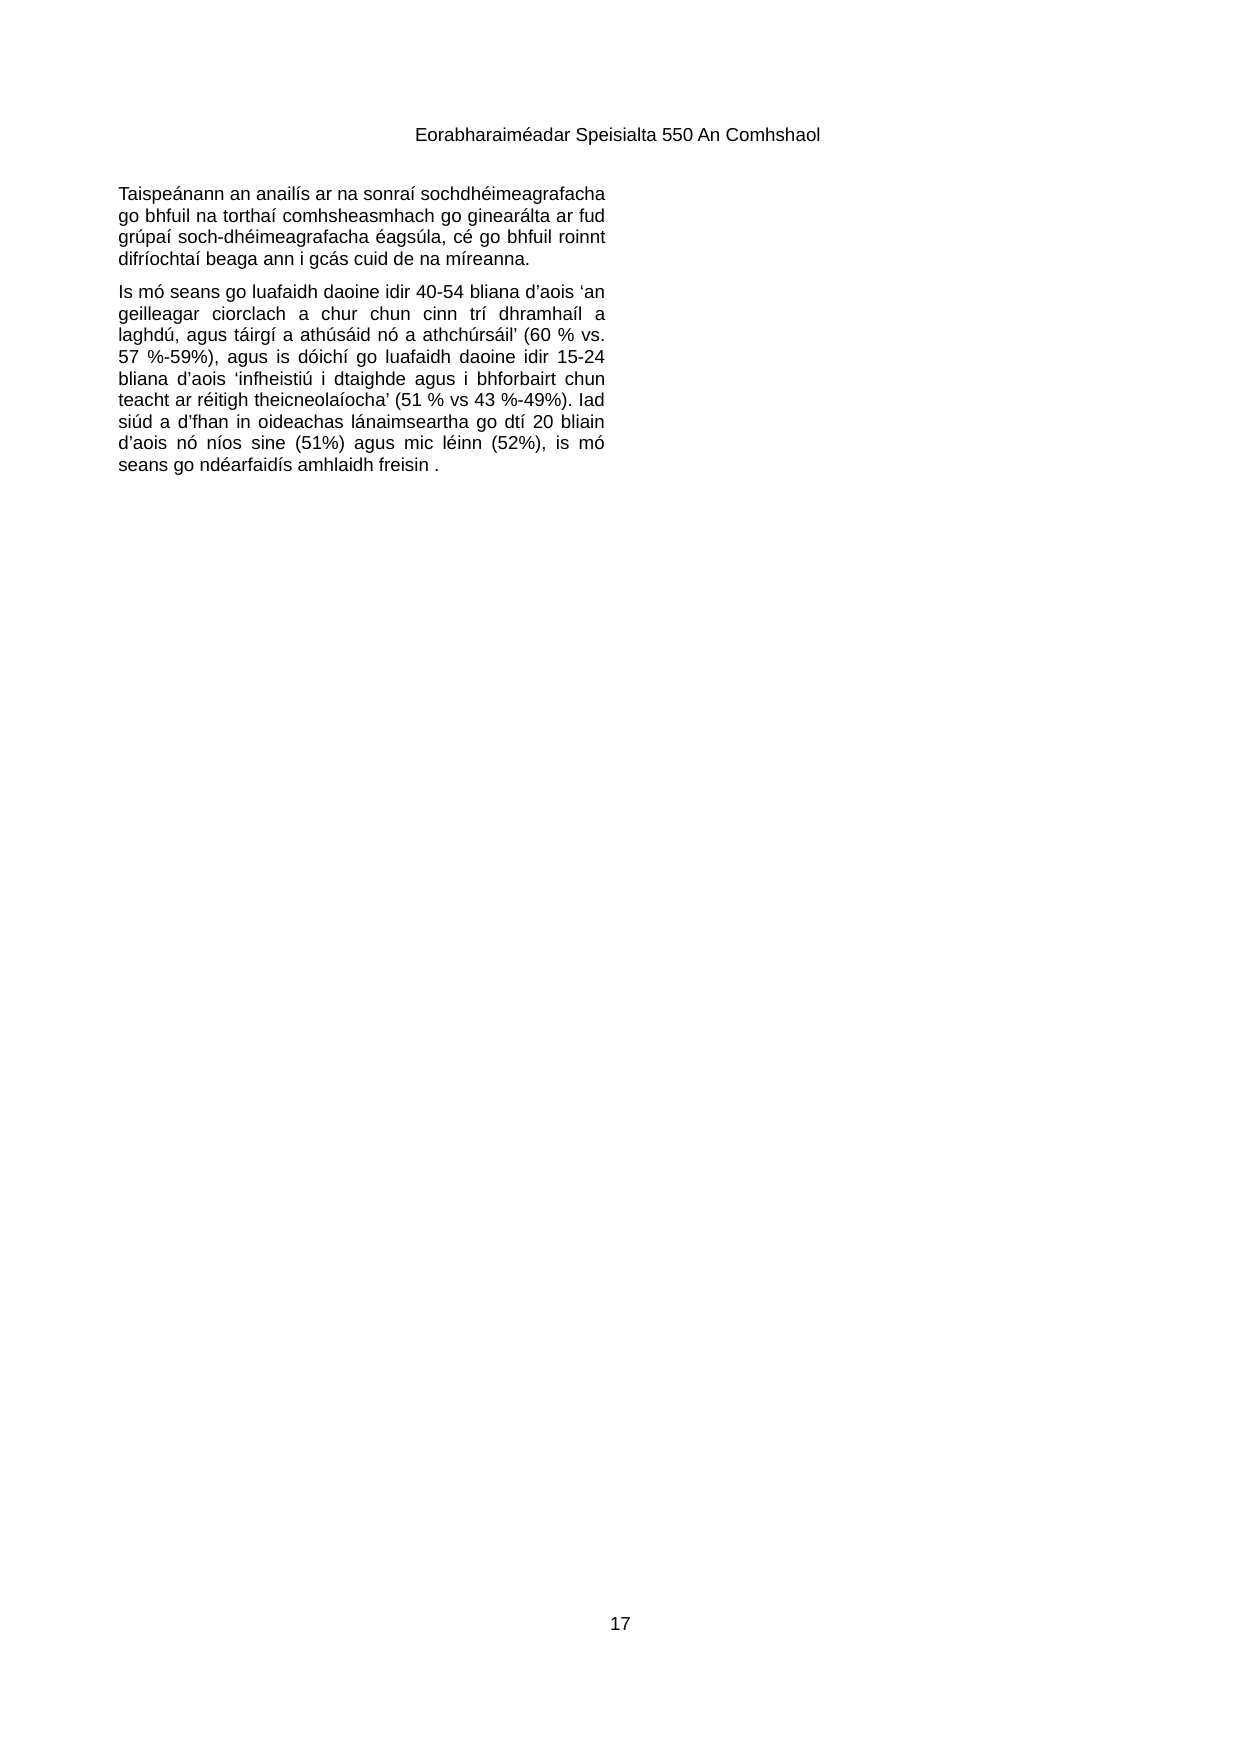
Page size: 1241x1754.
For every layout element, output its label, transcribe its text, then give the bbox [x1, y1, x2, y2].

text Is mó seans go luafaidh daoine idir 40-54 bliana d’aois ‘an geilleagar ciorclach a chur chun cinn trí dhramhaíl a laghdú, agus táirgí a athúsáid nó a athchúrsáil’ (60 % vs. 57 %-59%), agus is dóichí go luafaidh daoine idir 15-24 bliana d’aois ‘infheistiú i dtaighde agus i bhforbairt chun teacht ar réitigh theicneolaíocha’ (51 % vs 43 %-49%). Iad siúd a d’fhan in oideachas lánaimseartha go dtí 20 bliain d’aois nó níos sine (51%) agus mic léinn (52%), is mó seans go ndéarfaidís amhlaidh freisin . [118, 281, 605, 475]
text Taispeánann an anailís ar na sonraí sochdhéimeagrafacha go bhfuil na torthaí comhsheasmhach go ginearálta ar fud grúpaí soch-dhéimeagrafacha éagsúla, cé go bhfuil roinnt difríochtaí beaga ann i gcás cuid de na míreanna. [118, 183, 605, 269]
